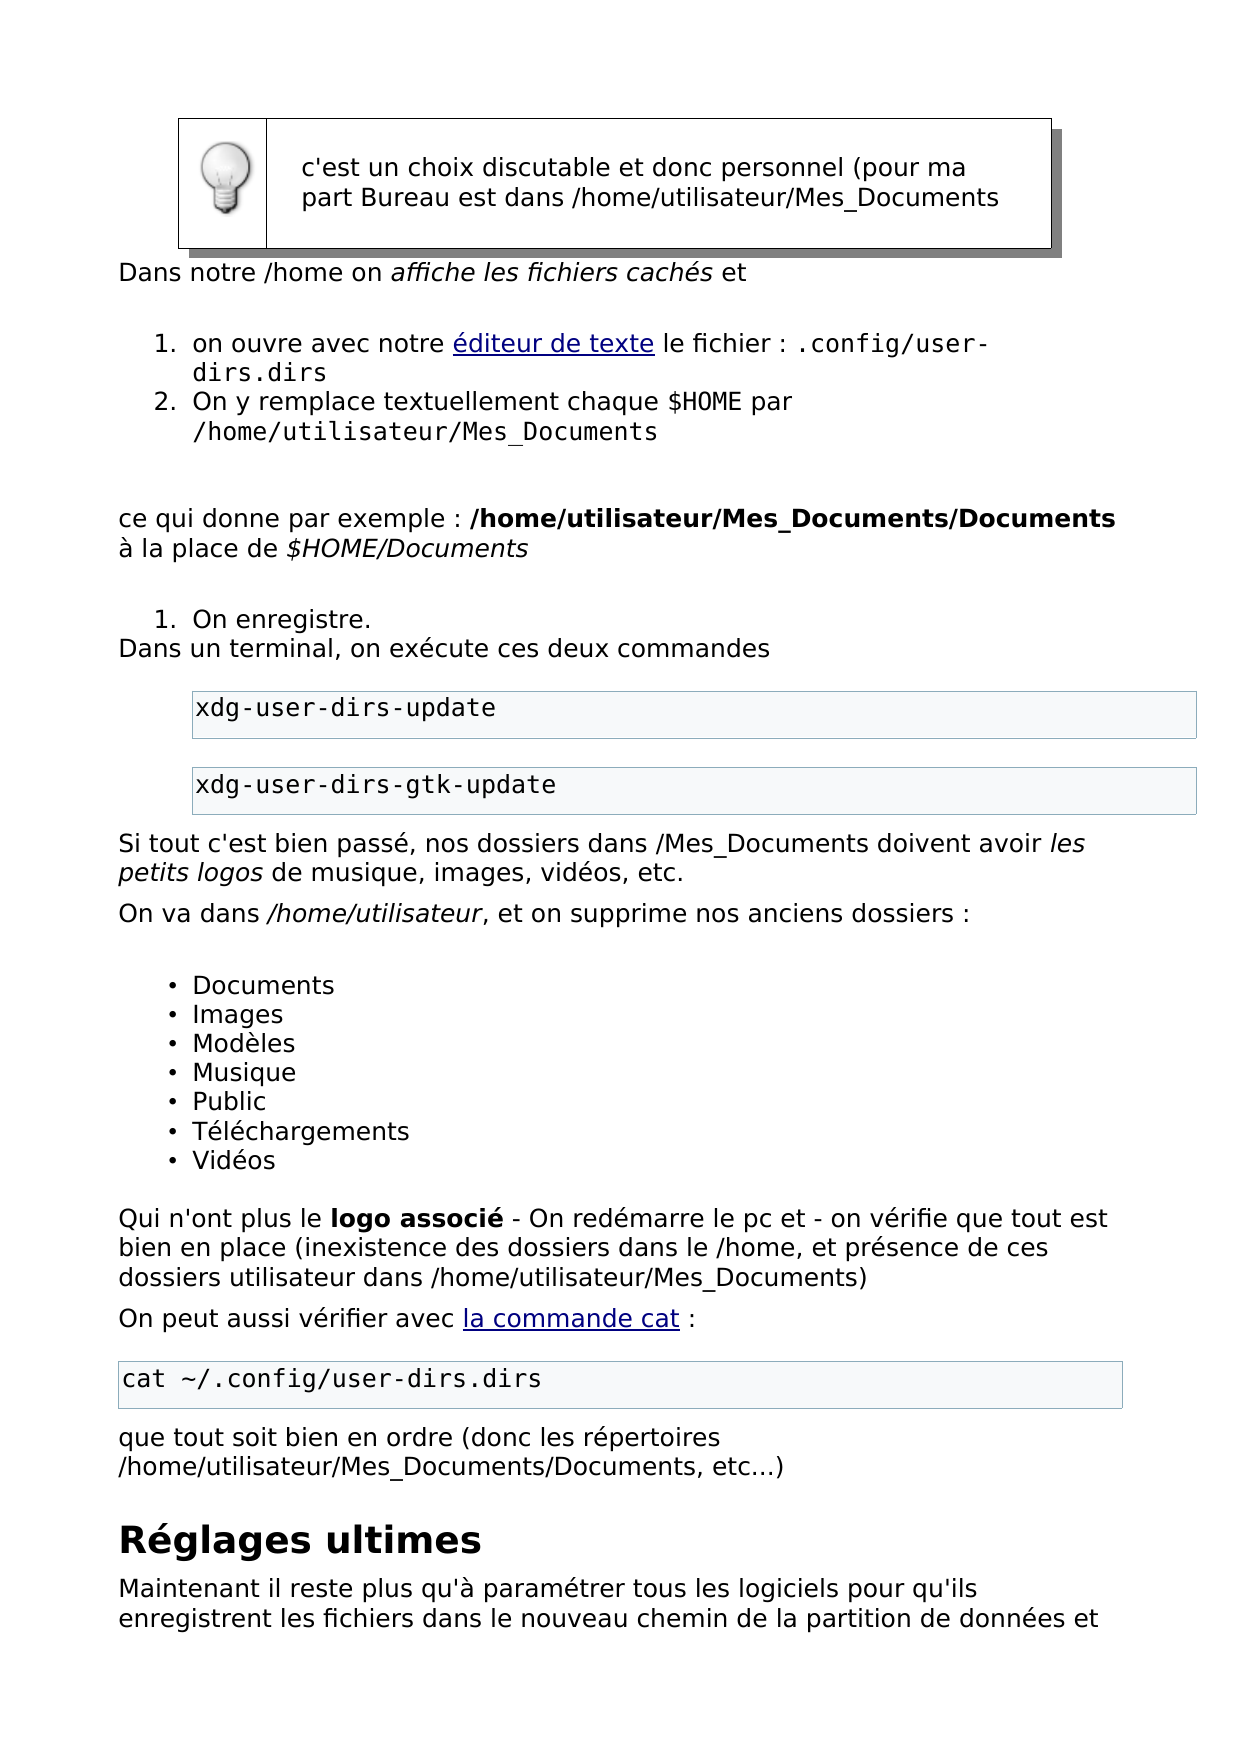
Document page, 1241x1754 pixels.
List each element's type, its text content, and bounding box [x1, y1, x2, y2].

list Documents [177, 971, 1122, 1000]
table_header xdg-user-dirs-gtk-update [193, 768, 1196, 814]
text ce qui donne par exemple : /home/utilisateur/Mes_Documents/Documents à la place de $HOME/Documents [118, 504, 1122, 563]
list Images [177, 1000, 1122, 1029]
table_header xdg-user-dirs-update [193, 692, 1196, 737]
subtitle Réglages ultimes [118, 1518, 1122, 1562]
list on ouvre avec notre éditeur de texte le fichier : .config/user-dirs.dirs [177, 329, 1122, 388]
list Public [177, 1087, 1122, 1117]
list Vidéos [177, 1146, 1122, 1175]
list On y remplace textuellement chaque $HOME par /home/utilisateur/Mes_Documents [177, 388, 1122, 475]
list Téléchargements [177, 1117, 1122, 1146]
list Musique [177, 1058, 1122, 1087]
text On va dans /home/utilisateur, et on supprime nos anciens dossiers : [118, 900, 1122, 929]
table_header [179, 119, 266, 247]
text Dans un terminal, on exécute ces deux commandes [118, 634, 1122, 663]
list Modèles [177, 1029, 1122, 1058]
table_header c'est un choix discutable et donc personnel (pour ma part Bureau est dans /home/utilisateur/Mes_Documents [267, 119, 1051, 247]
text Qui n'ont plus le logo associé - On redémarre le pc et - on vérifie que tout est bien en place (inexistence des dossiers dans le /home, et présence de ces dossiers utilisateur dans /home/utilisateur/Mes_Documents) [118, 1204, 1122, 1292]
text On peut aussi vérifier avec la commande cat : [118, 1304, 1122, 1334]
text Dans notre /home on affiche les fichiers cachés et [118, 258, 1122, 287]
list On enregistre. [177, 605, 1122, 634]
table_header cat ~/.config/user-dirs.dirs [119, 1362, 1122, 1408]
picture [190, 141, 266, 217]
text Si tout c'est bien passé, nos dossiers dans /Mes_Documents doivent avoir les petits logos de musique, images, vidéos, etc. [118, 829, 1122, 887]
text que tout soit bien en ordre (donc les répertoires /home/utilisateur/Mes_Documents/Documents, etc...) [118, 1423, 1122, 1481]
text Maintenant il reste plus qu'à paramétrer tous les logiciels pour qu'ils enregistrent les fichiers dans le nouveau chemin de la partition de données et [118, 1575, 1122, 1633]
